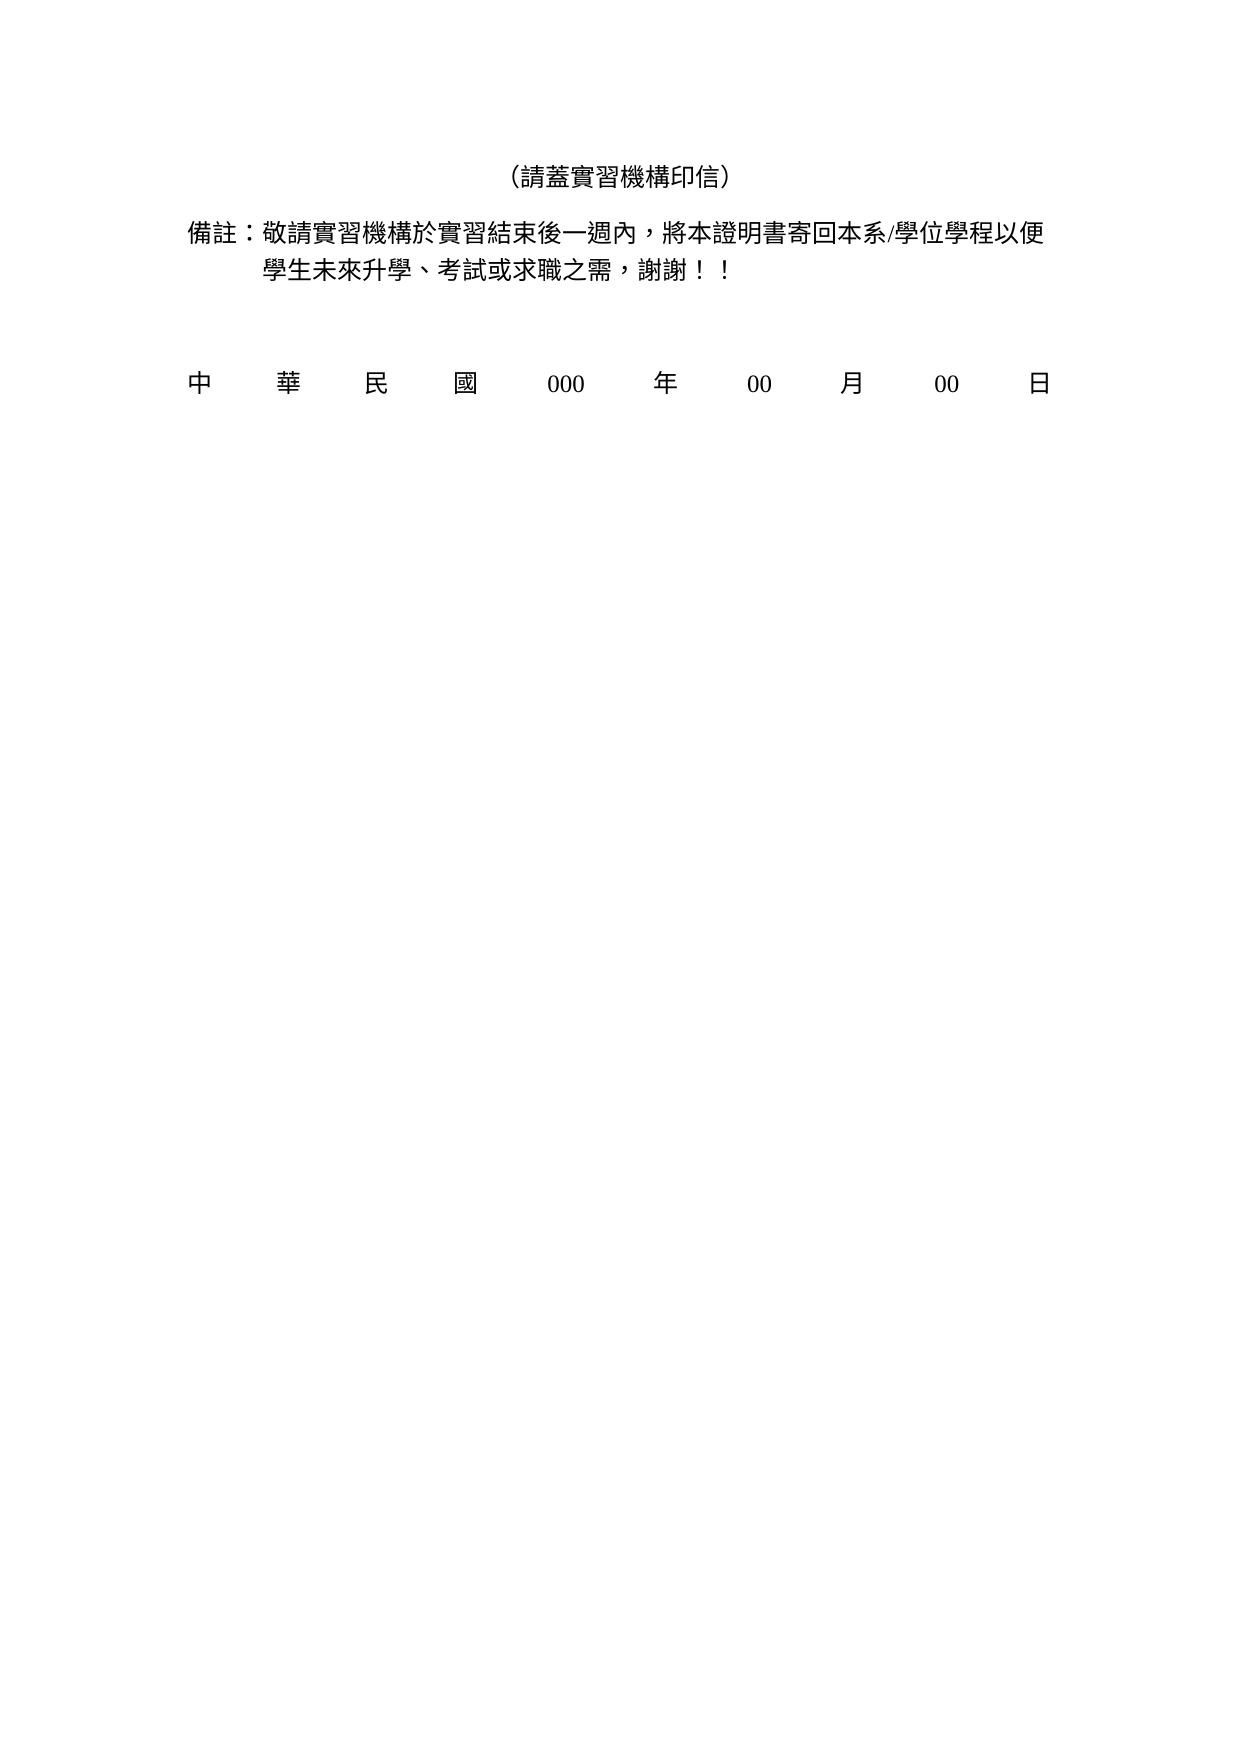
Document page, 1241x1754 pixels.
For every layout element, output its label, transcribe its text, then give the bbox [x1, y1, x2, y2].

text （請蓋實習機構印信） [187, 156, 1053, 194]
text 中華民國000年00月00日 [187, 363, 1053, 400]
text 備註：敬請實習機構於實習結束後一週內，將本證明書寄回本系/學位學程以便學生未來升學、考試或求職之需，謝謝！！ [187, 213, 1053, 288]
